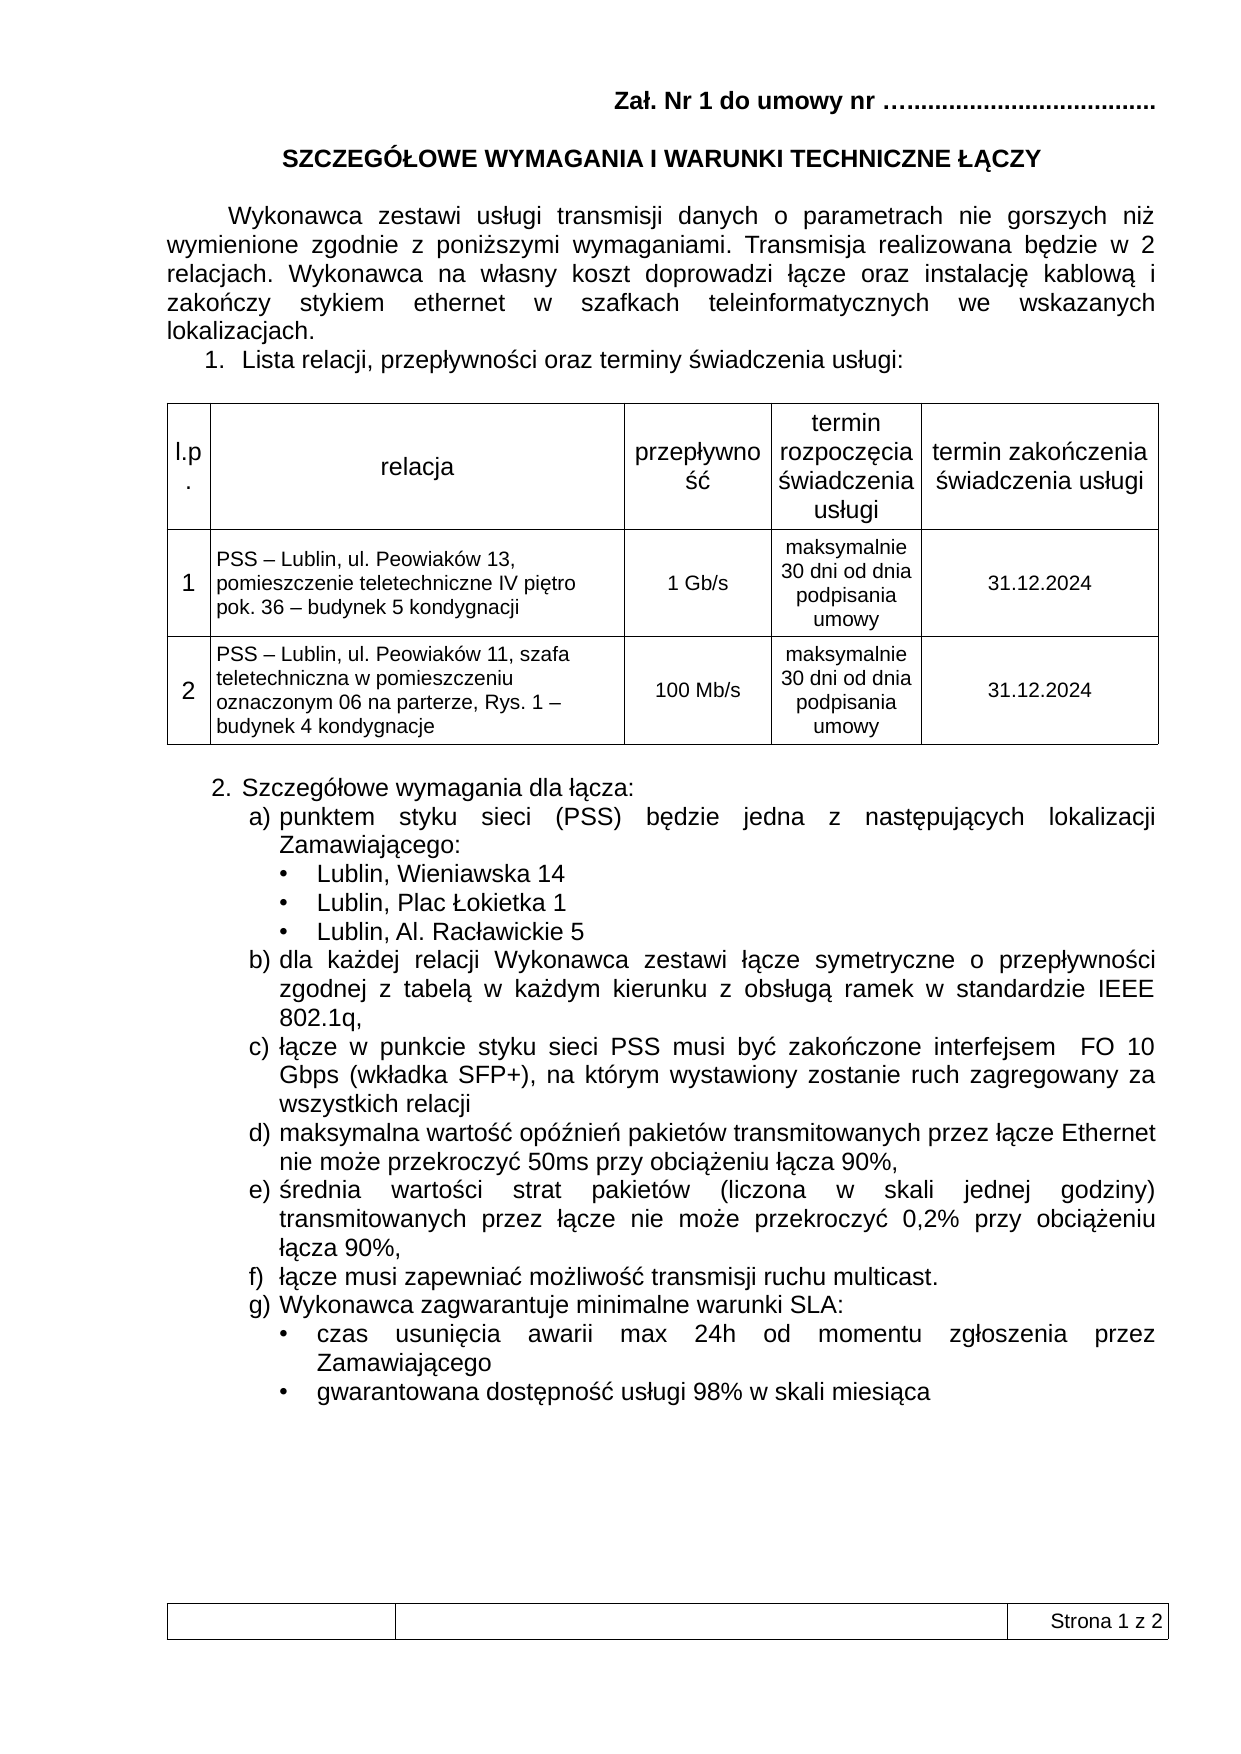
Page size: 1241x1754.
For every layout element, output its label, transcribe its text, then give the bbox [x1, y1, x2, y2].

list Wykonawca zagwarantuje minimalne warunki SLA: [242, 1291, 1157, 1319]
list średnia wartości strat pakietów (liczona w skali jednej godziny) transmitowanych przez łącze nie może przekroczyć 0,2% przy obciążeniu łącza 90%, [242, 1176, 1157, 1262]
list łącze w punkcie styku sieci PSS musi być zakończone interfejsem FO 10 Gbps (wkładka SFP+), na którym wystawiony zostanie ruch zagregowany za wszystkich relacji [242, 1032, 1157, 1118]
list łącze musi zapewniać możliwość transmisji ruchu multicast. [242, 1262, 1157, 1291]
list czas usunięcia awarii max 24h od momentu zgłoszenia przez Zamawiającego [279, 1319, 1157, 1377]
table_header l.p. [168, 404, 210, 529]
list Lublin, Plac Łokietka 1 [279, 888, 1157, 917]
list punktem styku sieci (PSS) będzie jedna z następujących lokalizacji Zamawiającego: [242, 801, 1157, 859]
table_cell PSS – Lublin, ul. Peowiaków 11, szafa teletechniczna w pomieszczeniu oznaczonym 06 na parterze, Rys. 1 – budynek 4 kondygnacje [211, 637, 624, 744]
list Szczegółowe wymagania dla łącza: [204, 773, 1157, 801]
table_header termin rozpoczęcia świadczenia usługi [772, 404, 921, 529]
table_cell maksymalnie 30 dni od dnia podpisania umowy [772, 530, 921, 636]
text SZCZEGÓŁOWE WYMAGANIA I WARUNKI TECHNICZNE ŁĄCZY [167, 144, 1157, 172]
list dla każdej relacji Wykonawca zestawi łącze symetryczne o przepływności zgodnej z tabelą w każdym kierunku z obsługą ramek w standardzie IEEE 802.1q, [242, 946, 1157, 1032]
list Lublin, Wieniawska 14 [279, 859, 1157, 888]
table_cell maksymalnie 30 dni od dnia podpisania umowy [772, 637, 921, 744]
table_cell 31.12.2024 [922, 637, 1158, 744]
table_cell 1 [168, 530, 210, 636]
table_header relacja [211, 404, 624, 529]
table_cell PSS – Lublin, ul. Peowiaków 13, pomieszczenie teletechniczne IV piętro pok. 36 – budynek 5 kondygnacji [211, 530, 624, 636]
table_cell 100 Mb/s [625, 637, 771, 744]
table_cell 1 Gb/s [625, 530, 771, 636]
list maksymalna wartość opóźnień pakietów transmitowanych przez łącze Ethernet nie może przekroczyć 50ms przy obciążeniu łącza 90%, [242, 1118, 1157, 1176]
table_cell 2 [168, 637, 210, 744]
table_header przepływność [625, 404, 771, 529]
table_cell 31.12.2024 [922, 530, 1158, 636]
list gwarantowana dostępność usługi 98% w skali miesiąca [279, 1377, 1157, 1406]
list Lista relacji, przepływności oraz terminy świadczenia usługi: [204, 345, 1157, 374]
table_header termin zakończenia świadczenia usługi [922, 404, 1158, 529]
text Zał. Nr 1 do umowy nr ….................................... [167, 86, 1157, 115]
list Lublin, Al. Racławickie 5 [279, 917, 1157, 946]
text Wykonawca zestawi usługi transmisji danych o parametrach nie gorszych niż wymienione zgodnie z poniższymi wymaganiami. Transmisja realizowana będzie w 2 relacjach. Wykonawca na własny koszt doprowadzi łącze oraz instalację kablową i zakończy stykiem ethernet w szafkach teleinformatycznych we wskazanych lokalizacjach. [167, 201, 1157, 345]
